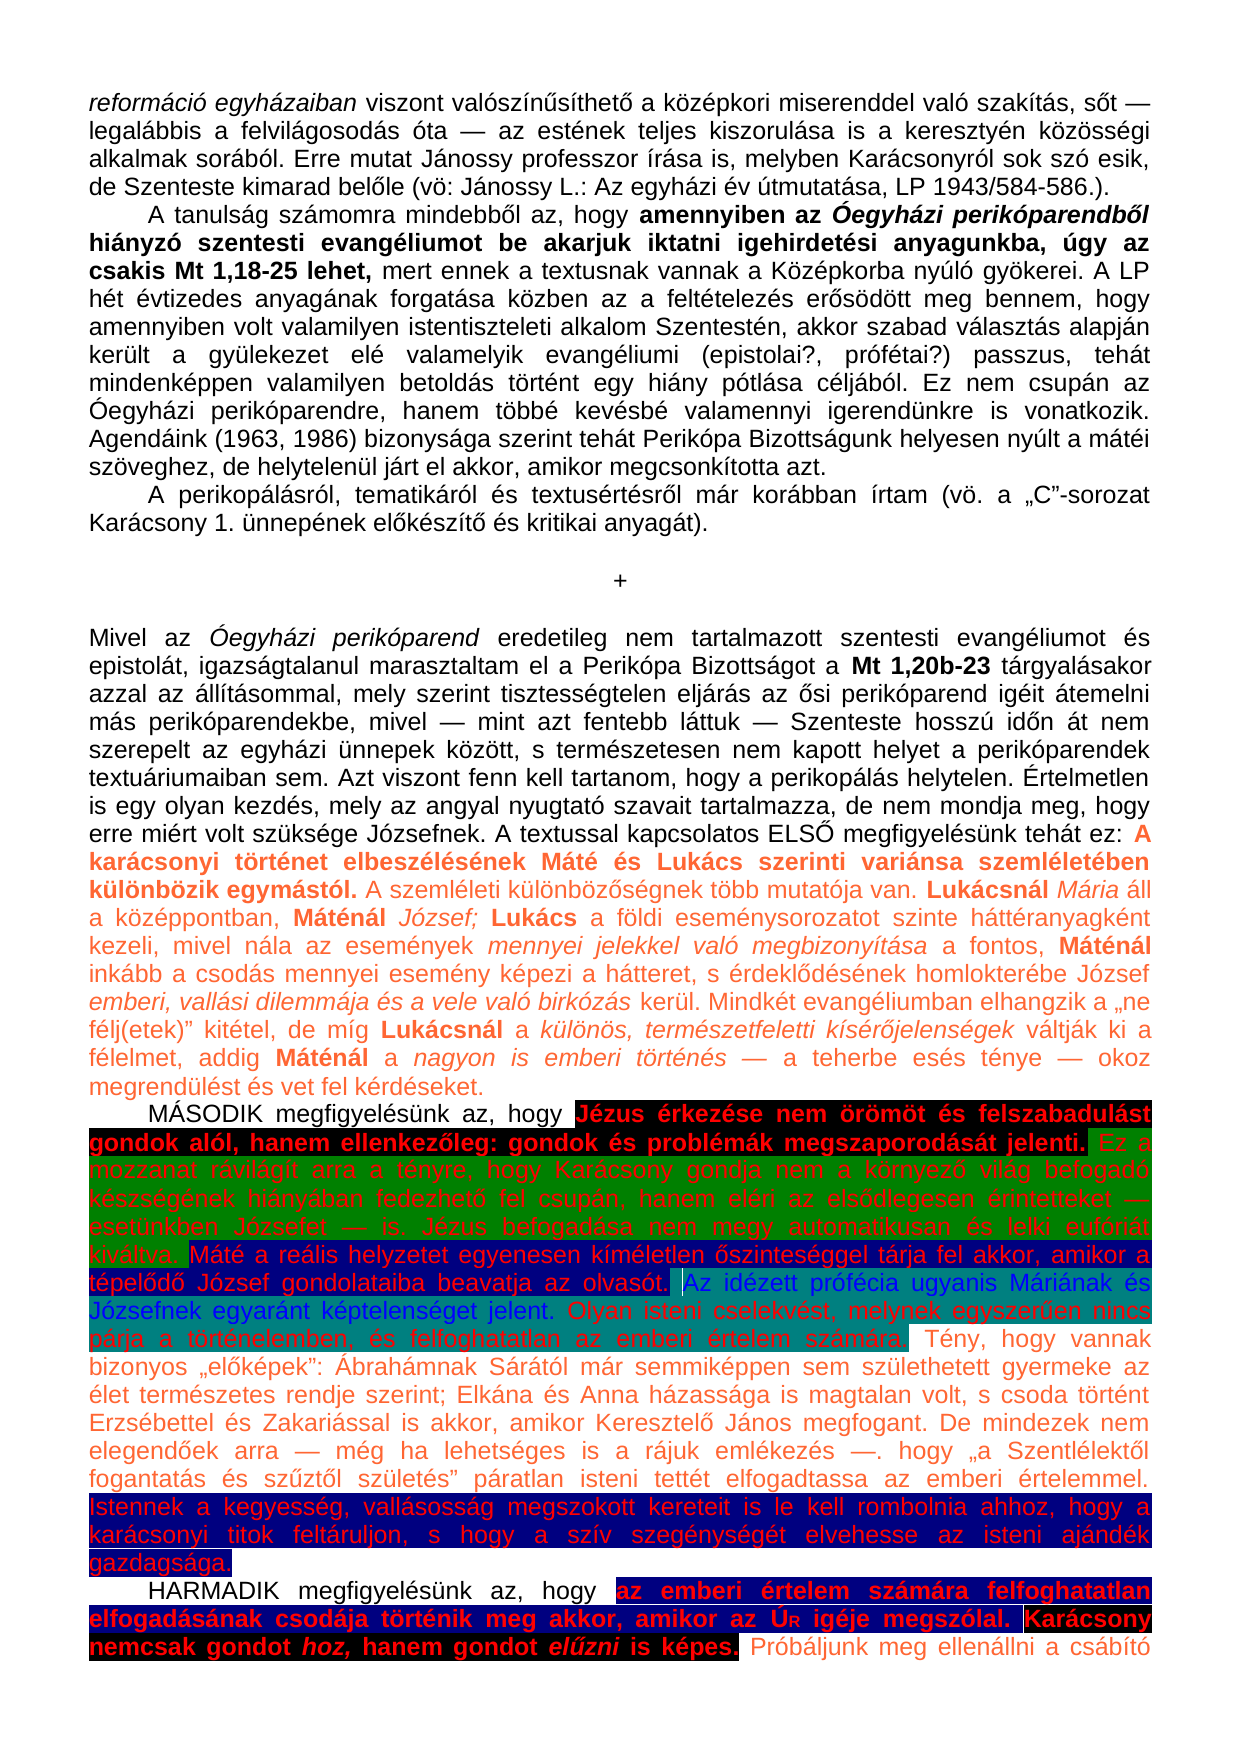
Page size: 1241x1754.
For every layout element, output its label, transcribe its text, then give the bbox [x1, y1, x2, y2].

text reformáció egyházaiban viszont valószínűsíthető a középkori miserenddel való szakítás, sőt ― legalábbis a felvilágosodás óta ― az estének teljes kiszorulása is a keresztyén közösségi alkalmak sorából. Erre mutat Jánossy professzor írása is, melyben Karácsonyról sok szó esik, de Szenteste kimarad belőle (vö: Jánossy L.: Az egyházi év útmutatása, LP 1943/584-586.). [88, 88, 1152, 201]
text MÁSODIK megfigyelésünk az, hogy Jézus érkezése nem örömöt és felszabadulást gondok alól, hanem ellenkezőleg: gondok és problémák megszaporodását jelenti. Ez a mozzanat rávilágít arra a tényre, hogy Karácsony gondja nem a környező világ befogadó készségének hiányában fedezhető fel csupán, hanem eléri az elsődlegesen érintetteket ― esetünkben Józsefet ― is. Jézus befogadása nem megy automatikusan és lelki eufóriát kiváltva. Máté a reális helyzetet egyenesen kíméletlen őszinteséggel tárja fel akkor, amikor a tépelődő József gondolataiba beavatja az olvasót. Az idézett prófécia ugyanis Máriának és Józsefnek egyaránt képtelenséget jelent. Olyan isteni cselekvést, melynek egyszerűen nincs párja a történelemben, és felfoghatatlan az emberi értelem számára. Tény, hogy vannak bizonyos „előképek”: Ábrahámnak Sárától már semmiképpen sem születhetett gyermeke az élet természetes rendje szerint; Elkána és Anna házassága is magtalan volt, s csoda történt Erzsébettel és Zakariással is akkor, amikor Keresztelő János megfogant. De mindezek nem elegendőek arra ― még ha lehetséges is a rájuk emlékezés ―. hogy „a Szentlélektől fogantatás és szűztől születés” páratlan isteni tettét elfogadtassa az emberi értelemmel. Istennek a kegyesség, vallásosság megszokott kereteit is le kell rombolnia ahhoz, hogy a karácsonyi titok feltáruljon, s hogy a szív szegénységét elvehesse az isteni ajándék gazdagsága. [88, 1100, 1152, 1577]
text A perikopálásról, tematikáról és textusértésről már korábban írtam (vö. a „C”-sorozat Karácsony 1. ünnepének előkészítő és kritikai anyagát). [88, 481, 1152, 537]
text + [88, 566, 1152, 594]
text Mivel az Óegyházi perikóparend eredetileg nem tartalmazott szentesti evangéliumot és epistolát, igazságtalanul marasztaltam el a Perikópa Bizottságot a Mt 1,20b-23 tárgyalásakor azzal az állításommal, mely szerint tisztességtelen eljárás az ősi perikóparend igéit átemelni más perikóparendekbe, mivel ― mint azt fentebb láttuk ― Szenteste hosszú időn át nem szerepelt az egyházi ünnepek között, s természetesen nem kapott helyet a perikóparendek textuáriumaiban sem. Azt viszont fenn kell tartanom, hogy a perikopálás helytelen. Értelmetlen is egy olyan kezdés, mely az angyal nyugtató szavait tartalmazza, de nem mondja meg, hogy erre miért volt szüksége Józsefnek. A textussal kapcsolatos ELSŐ megfigyelésünk tehát ez: A karácsonyi történet elbeszélésének Máté és Lukács szerinti variánsa szemléletében különbözik egymástól. A szemléleti különbözőségnek több mutatója van. Lukácsnál Mária áll a középpontban, Máténál József; Lukács a földi eseménysorozatot szinte háttéranyagként kezeli, mivel nála az események mennyei jelekkel való megbizonyítása a fontos, Máténál inkább a csodás mennyei esemény képezi a hátteret, s érdeklődésének homlokterébe József emberi, vallási dilemmája és a vele való birkózás kerül. Mindkét evangéliumban elhangzik a „ne félj(etek)” kitétel, de míg Lukácsnál a különös, természetfeletti kísérőjelenségek váltják ki a félelmet, addig Máténál a nagyon is emberi történés ― a teherbe esés ténye ― okoz megrendülést és vet fel kérdéseket. [88, 624, 1152, 1100]
text HARMADIK megfigyelésünk az, hogy az emberi értelem számára felfoghatatlan elfogadásának csodája történik meg akkor, amikor az Úr igéje megszólal. Karácsony nemcsak gondot hoz, hanem gondot elűzni is képes. Próbáljunk meg ellenállni a csábító [88, 1577, 1152, 1661]
text A tanulság számomra mindebből az, hogy amennyiben az Óegyházi perikóparendből hiányzó szentesti evangéliumot be akarjuk iktatni igehirdetési anyagunkba, úgy az csakis Mt 1,18-25 lehet, mert ennek a textusnak vannak a Középkorba nyúló gyökerei. A LP hét évtizedes anyagának forgatása közben az a feltételezés erősödött meg bennem, hogy amennyiben volt valamilyen istentiszteleti alkalom Szentestén, akkor szabad választás alapján került a gyülekezet elé valamelyik evangéliumi (epistolai?, prófétai?) passzus, tehát mindenképpen valamilyen betoldás történt egy hiány pótlása céljából. Ez nem csupán az Óegyházi perikóparendre, hanem többé kevésbé valamennyi igerendünkre is vonatkozik. Agendáink (1963, 1986) bizonysága szerint tehát Perikópa Bizottságunk helyesen nyúlt a mátéi szöveghez, de helytelenül járt el akkor, amikor megcsonkította azt. [88, 201, 1152, 481]
